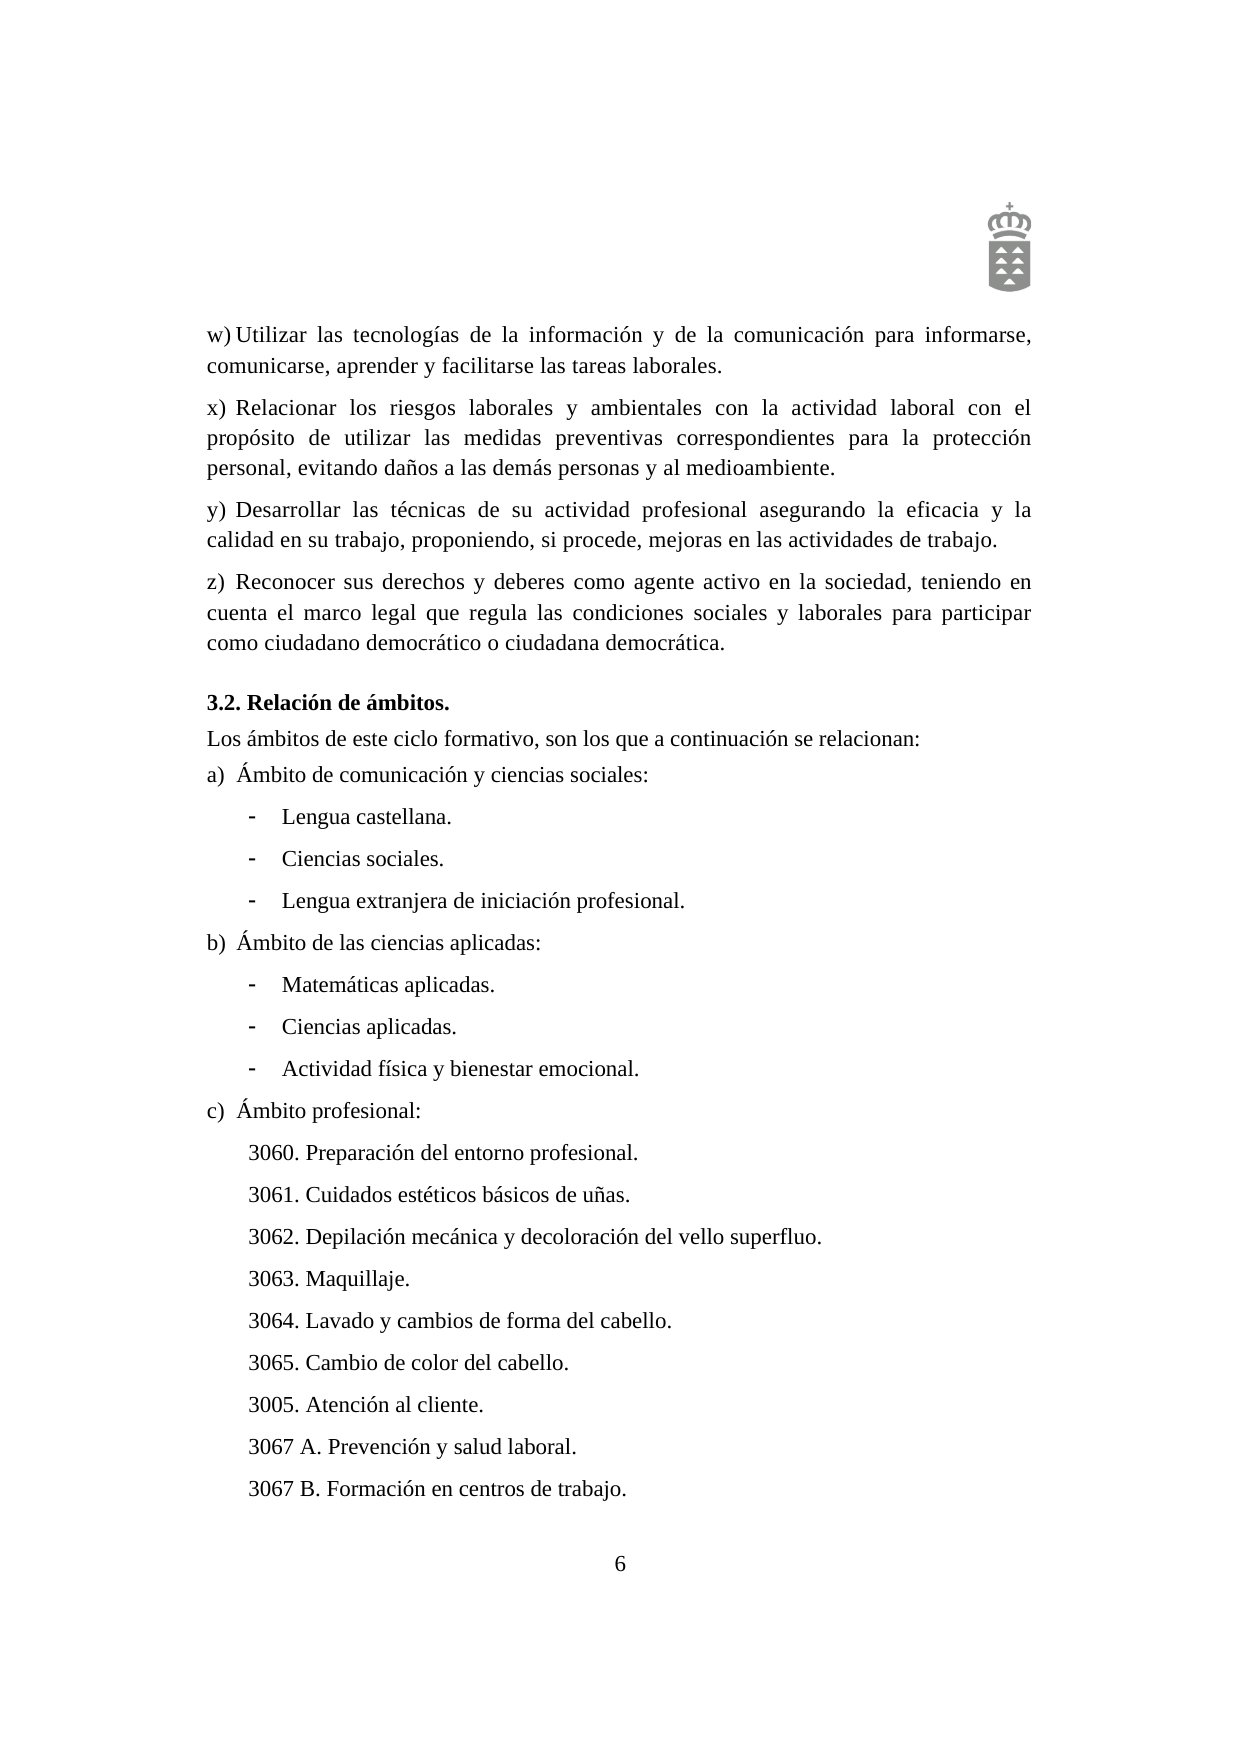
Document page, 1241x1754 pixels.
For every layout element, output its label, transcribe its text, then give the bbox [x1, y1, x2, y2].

text 3064. Lavado y cambios de forma del cabello. [248, 1307, 1033, 1333]
text 3005. Atención al cliente. [248, 1391, 1033, 1417]
text a) Ámbito de comunicación y ciencias sociales: [207, 761, 1033, 788]
list Matemáticas aplicadas. [248, 971, 1033, 998]
text w) Utilizar las tecnologías de la información y de la comunicación para informarse, comunicarse, aprender y facilitarse las tareas laborales. [207, 322, 1033, 378]
text 3063. Maquillaje. [248, 1265, 1033, 1292]
text 3.2. Relación de ámbitos. [207, 689, 1033, 716]
text z) Reconocer sus derechos y deberes como agente activo en la sociedad, teniendo en cuenta el marco legal que regula las condiciones sociales y laborales para participar como ciudadano democrático o ciudadana democrática. [207, 568, 1033, 655]
list Actividad física y bienestar emocional. [248, 1055, 1033, 1082]
text 3062. Depilación mecánica y decoloración del vello superfluo. [248, 1223, 1033, 1249]
text 3067 A. Prevención y salud laboral. [248, 1433, 1033, 1459]
list Lengua extranjera de iniciación profesional. [248, 887, 1033, 914]
text y) Desarrollar las técnicas de su actividad profesional asegurando la eficacia y la calidad en su trabajo, proponiendo, si procede, mejoras en las actividades de trabajo. [207, 496, 1033, 553]
text 3061. Cuidados estéticos básicos de uñas. [248, 1181, 1033, 1208]
text x) Relacionar los riesgos laborales y ambientales con la actividad laboral con el propósito de utilizar las medidas preventivas correspondientes para la protección personal, evitando daños a las demás personas y al medioambiente. [207, 394, 1033, 481]
text Los ámbitos de este ciclo formativo, son los que a continuación se relacionan: [207, 725, 1033, 752]
list Ciencias aplicadas. [248, 1013, 1033, 1040]
text b) Ámbito de las ciencias aplicadas: [207, 929, 1033, 956]
list Lengua castellana. [248, 803, 1033, 830]
text c) Ámbito profesional: [207, 1097, 1033, 1124]
list Ciencias sociales. [248, 845, 1033, 872]
text 3065. Cambio de color del cabello. [248, 1349, 1033, 1376]
text 3060. Preparación del entorno profesional. [248, 1139, 1033, 1166]
text 3067 B. Formación en centros de trabajo. [248, 1475, 1033, 1501]
picture [987, 202, 1032, 292]
